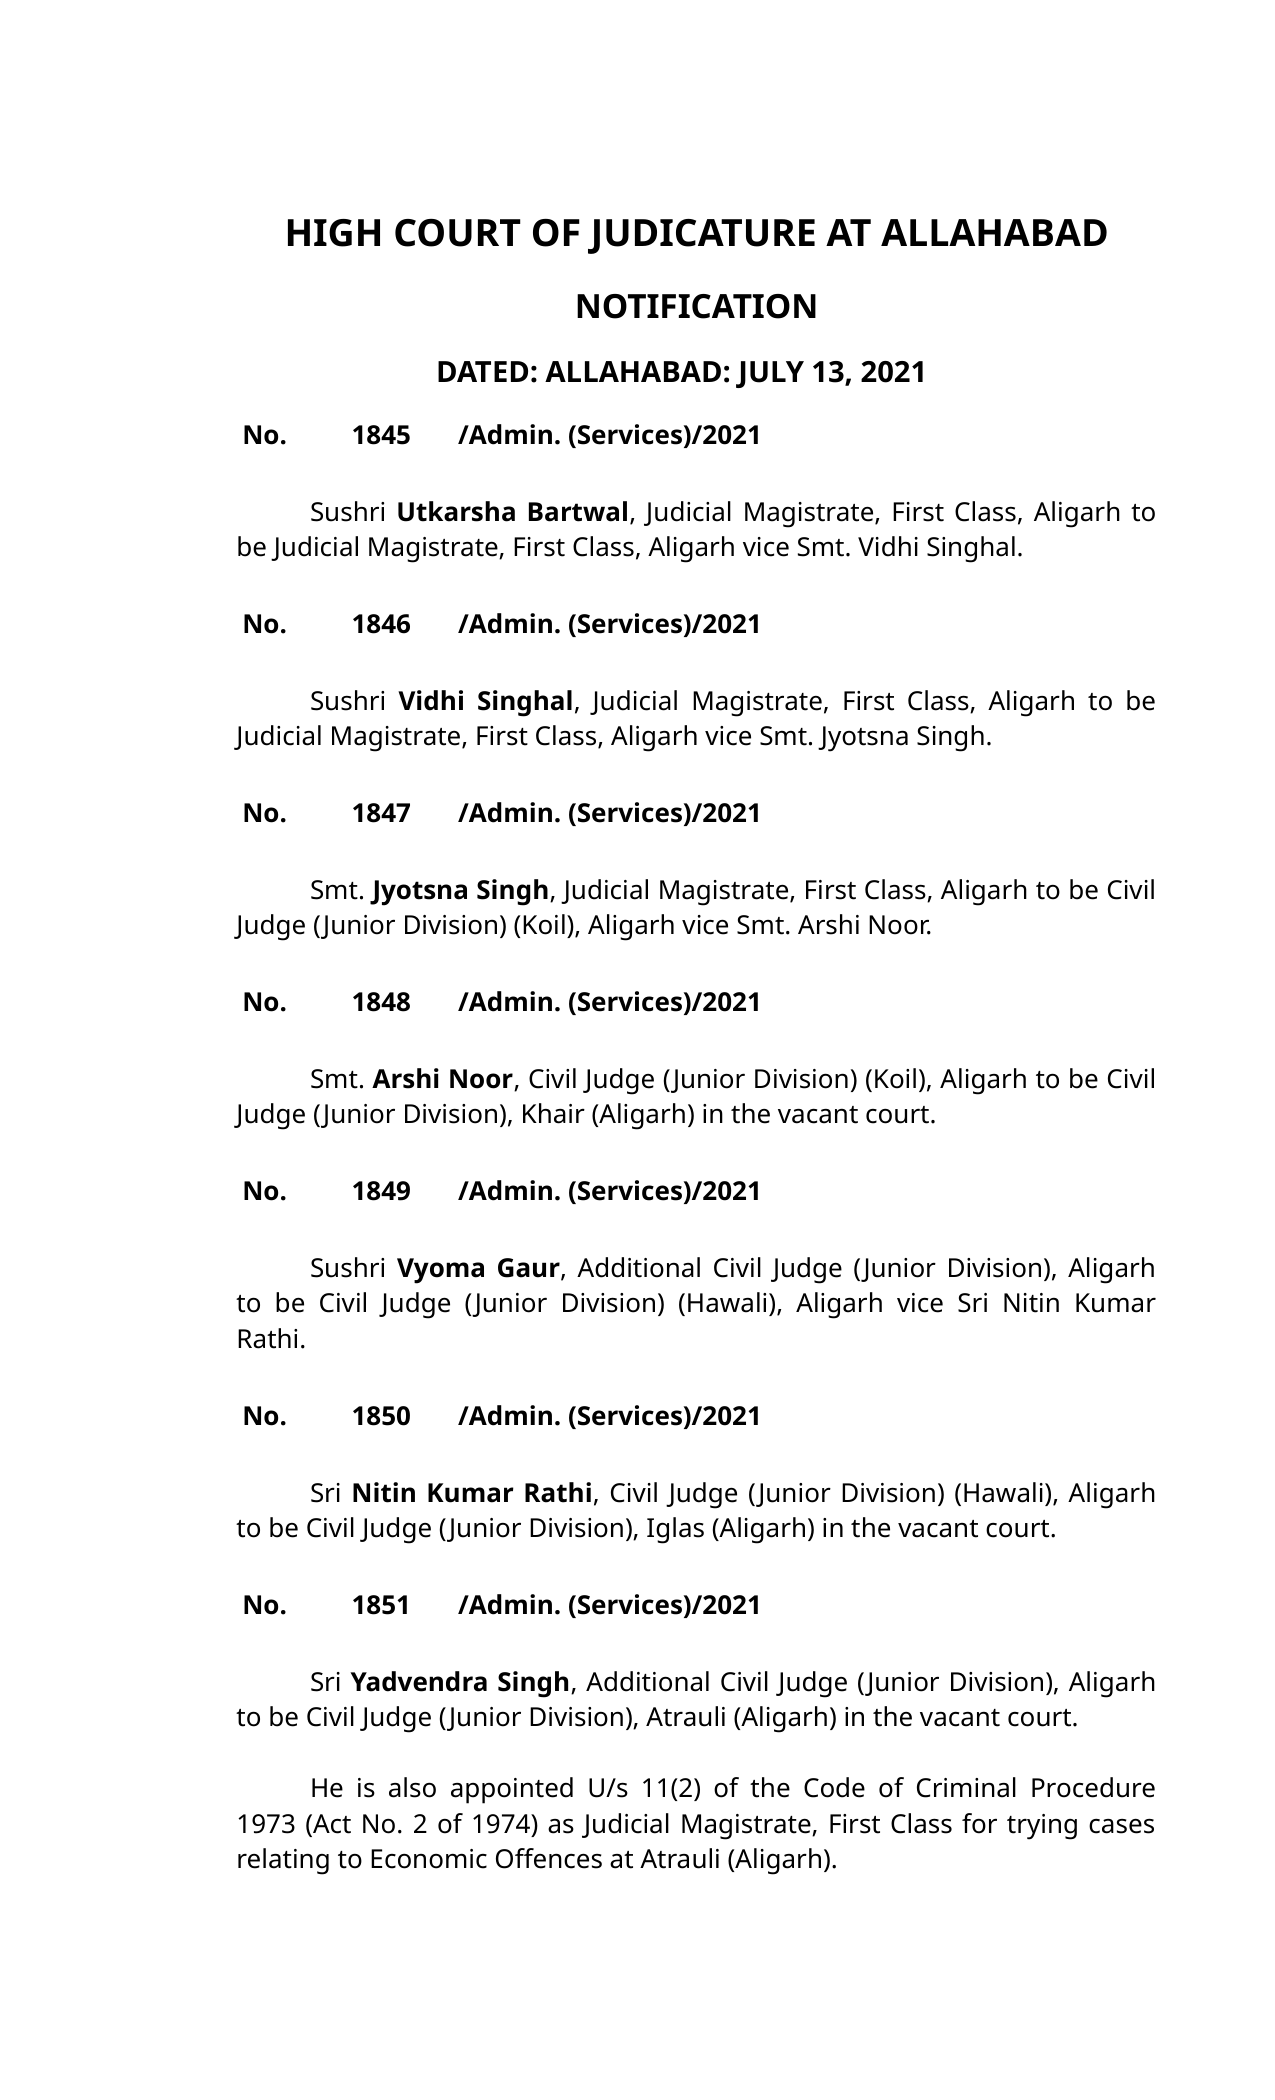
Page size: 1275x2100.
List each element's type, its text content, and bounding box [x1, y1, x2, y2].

table_header 1850 [310, 1392, 452, 1439]
table_header No. [236, 600, 310, 647]
table_header /Admin. (Services)/2021 [452, 1392, 795, 1439]
table_header 1849 [310, 1167, 452, 1214]
table_header No. [236, 1392, 310, 1439]
table_header /Admin. (Services)/2021 [452, 789, 795, 836]
text Smt. Jyotsna Singh, Judicial Magistrate, First Class, Aligarh to be Civil Judge (Junior Division) (Koil), Aligarh vice Smt. Arshi Noor. [236, 871, 1157, 942]
table_header No. [236, 978, 310, 1025]
text Sri Nitin Kumar Rathi, Civil Judge (Junior Division) (Hawali), Aligarh to be Civil Judge (Junior Division), Iglas (Aligarh) in the vacant court. [236, 1474, 1157, 1545]
text Sri Yadvendra Singh, Additional Civil Judge (Junior Division), Aligarh to be Civil Judge (Junior Division), Atrauli (Aligarh) in the vacant court. [236, 1663, 1157, 1734]
text Smt. Arshi Noor, Civil Judge (Junior Division) (Koil), Aligarh to be Civil Judge (Junior Division), Khair (Aligarh) in the vacant court. [236, 1061, 1157, 1132]
table_header /Admin. (Services)/2021 [452, 600, 795, 647]
table_header /Admin. (Services)/2021 [452, 1167, 795, 1214]
text Sushri Vyoma Gaur, Additional Civil Judge (Junior Division), Aligarh to be Civil Judge (Junior Division) (Hawali), Aligarh vice Sri Nitin Kumar Rathi. [236, 1249, 1157, 1356]
text Sushri Vidhi Singhal, Judicial Magistrate, First Class, Aligarh to be Judicial Magistrate, First Class, Aligarh vice Smt. Jyotsna Singh. [236, 682, 1157, 753]
table_header 1848 [310, 978, 452, 1025]
text HIGH COURT OF JUDICATURE AT ALLAHABAD [236, 207, 1157, 258]
table_header No. [236, 789, 310, 836]
table_header 1847 [310, 789, 452, 836]
table_header /Admin. (Services)/2021 [452, 1581, 795, 1628]
table_header No. [236, 411, 310, 458]
table_header 1845 [310, 411, 452, 458]
subtitle DATED: ALLAHABAD: JULY 13, 2021 [161, 351, 1202, 391]
table_header 1851 [310, 1581, 452, 1628]
subtitle NOTIFICATION [236, 283, 1157, 329]
table_header /Admin. (Services)/2021 [452, 411, 795, 458]
table_header /Admin. (Services)/2021 [452, 978, 795, 1025]
table_header No. [236, 1167, 310, 1214]
text Sushri Utkarsha Bartwal, Judicial Magistrate, First Class, Aligarh to be Judicial Magistrate, First Class, Aligarh vice Smt. Vidhi Singhal. [236, 493, 1157, 564]
table_header No. [236, 1581, 310, 1628]
text He is also appointed U/s 11(2) of the Code of Criminal Procedure 1973 (Act No. 2 of 1974) as Judicial Magistrate, First Class for trying cases relating to Economic Offences at Atrauli (Aligarh). [236, 1770, 1157, 1876]
table_header 1846 [310, 600, 452, 647]
